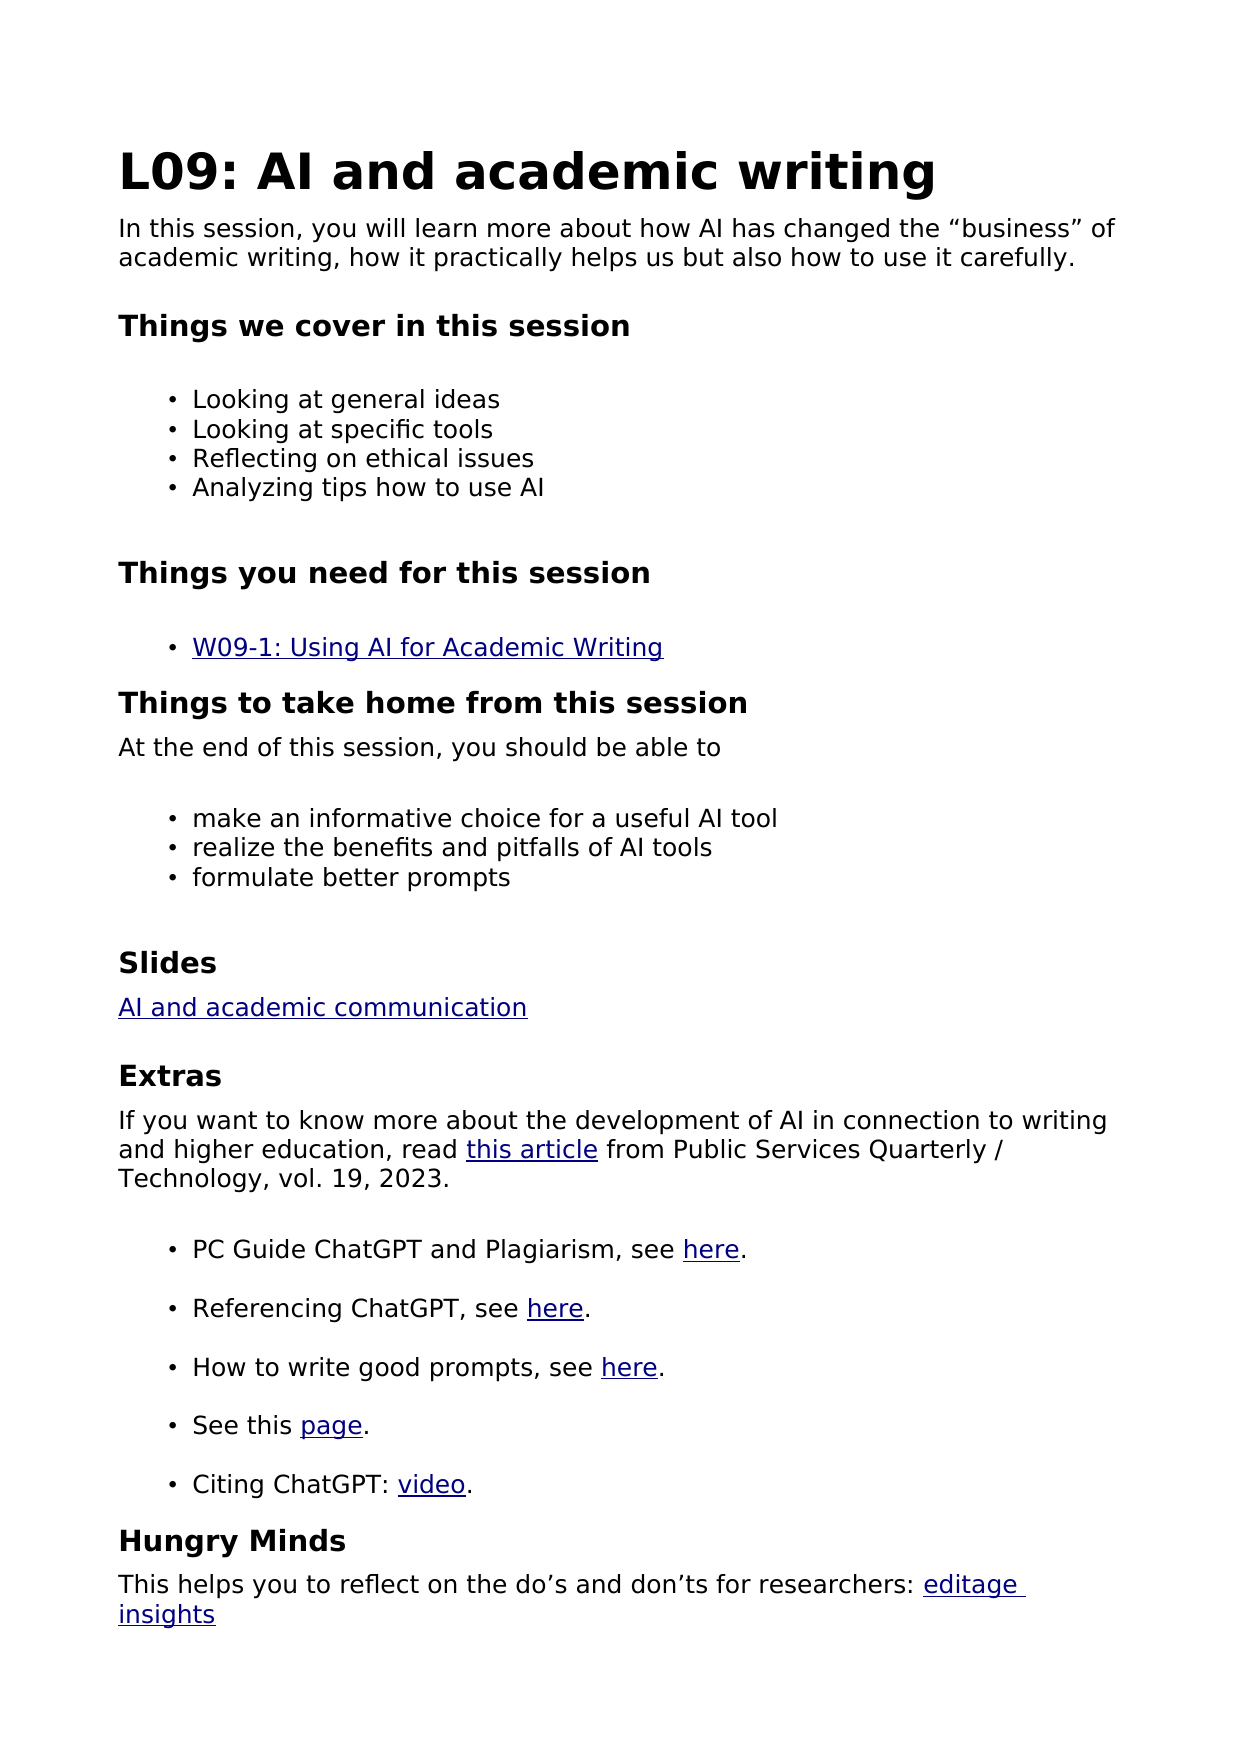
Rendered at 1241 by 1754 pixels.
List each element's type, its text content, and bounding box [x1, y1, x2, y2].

text AI and academic communication [118, 993, 1122, 1022]
subtitle Extras [118, 1059, 1122, 1093]
list Referencing ChatGPT, see here. [177, 1294, 1122, 1323]
text If you want to know more about the development of AI in connection to writing and higher education, read this article from Public Services Quarterly / Technology, vol. 19, 2023. [118, 1106, 1122, 1193]
list Looking at general ideas [177, 386, 1122, 415]
subtitle Things you need for this session [118, 557, 1122, 591]
text In this session, you will learn more about how AI has changed the “business” of academic writing, how it practically helps us but also how to use it carefully. [118, 214, 1122, 272]
subtitle Slides [118, 946, 1122, 980]
subtitle L09: AI and academic writing [118, 143, 1122, 201]
list W09-1: Using AI for Academic Writing [177, 633, 1122, 662]
subtitle Things we cover in this session [118, 310, 1122, 344]
text This helps you to reflect on the do’s and don’ts for researchers: editage insights [118, 1571, 1122, 1629]
list formulate better prompts [177, 863, 1122, 892]
list PC Guide ChatGPT and Plagiarism, see here. [177, 1236, 1122, 1265]
list Reflecting on ethical issues [177, 444, 1122, 473]
list realize the benefits and pitfalls of AI tools [177, 834, 1122, 863]
list Analyzing tips how to use AI [177, 473, 1122, 502]
text At the end of this session, you should be able to [118, 733, 1122, 762]
list See this page. [177, 1411, 1122, 1441]
subtitle Hungry Minds [118, 1524, 1122, 1558]
list How to write good prompts, see here. [177, 1353, 1122, 1382]
list Looking at specific tools [177, 415, 1122, 444]
list Citing ChatGPT: video. [177, 1470, 1122, 1499]
subtitle Things to take home from this session [118, 687, 1122, 721]
list make an informative choice for a useful AI tool [177, 804, 1122, 834]
